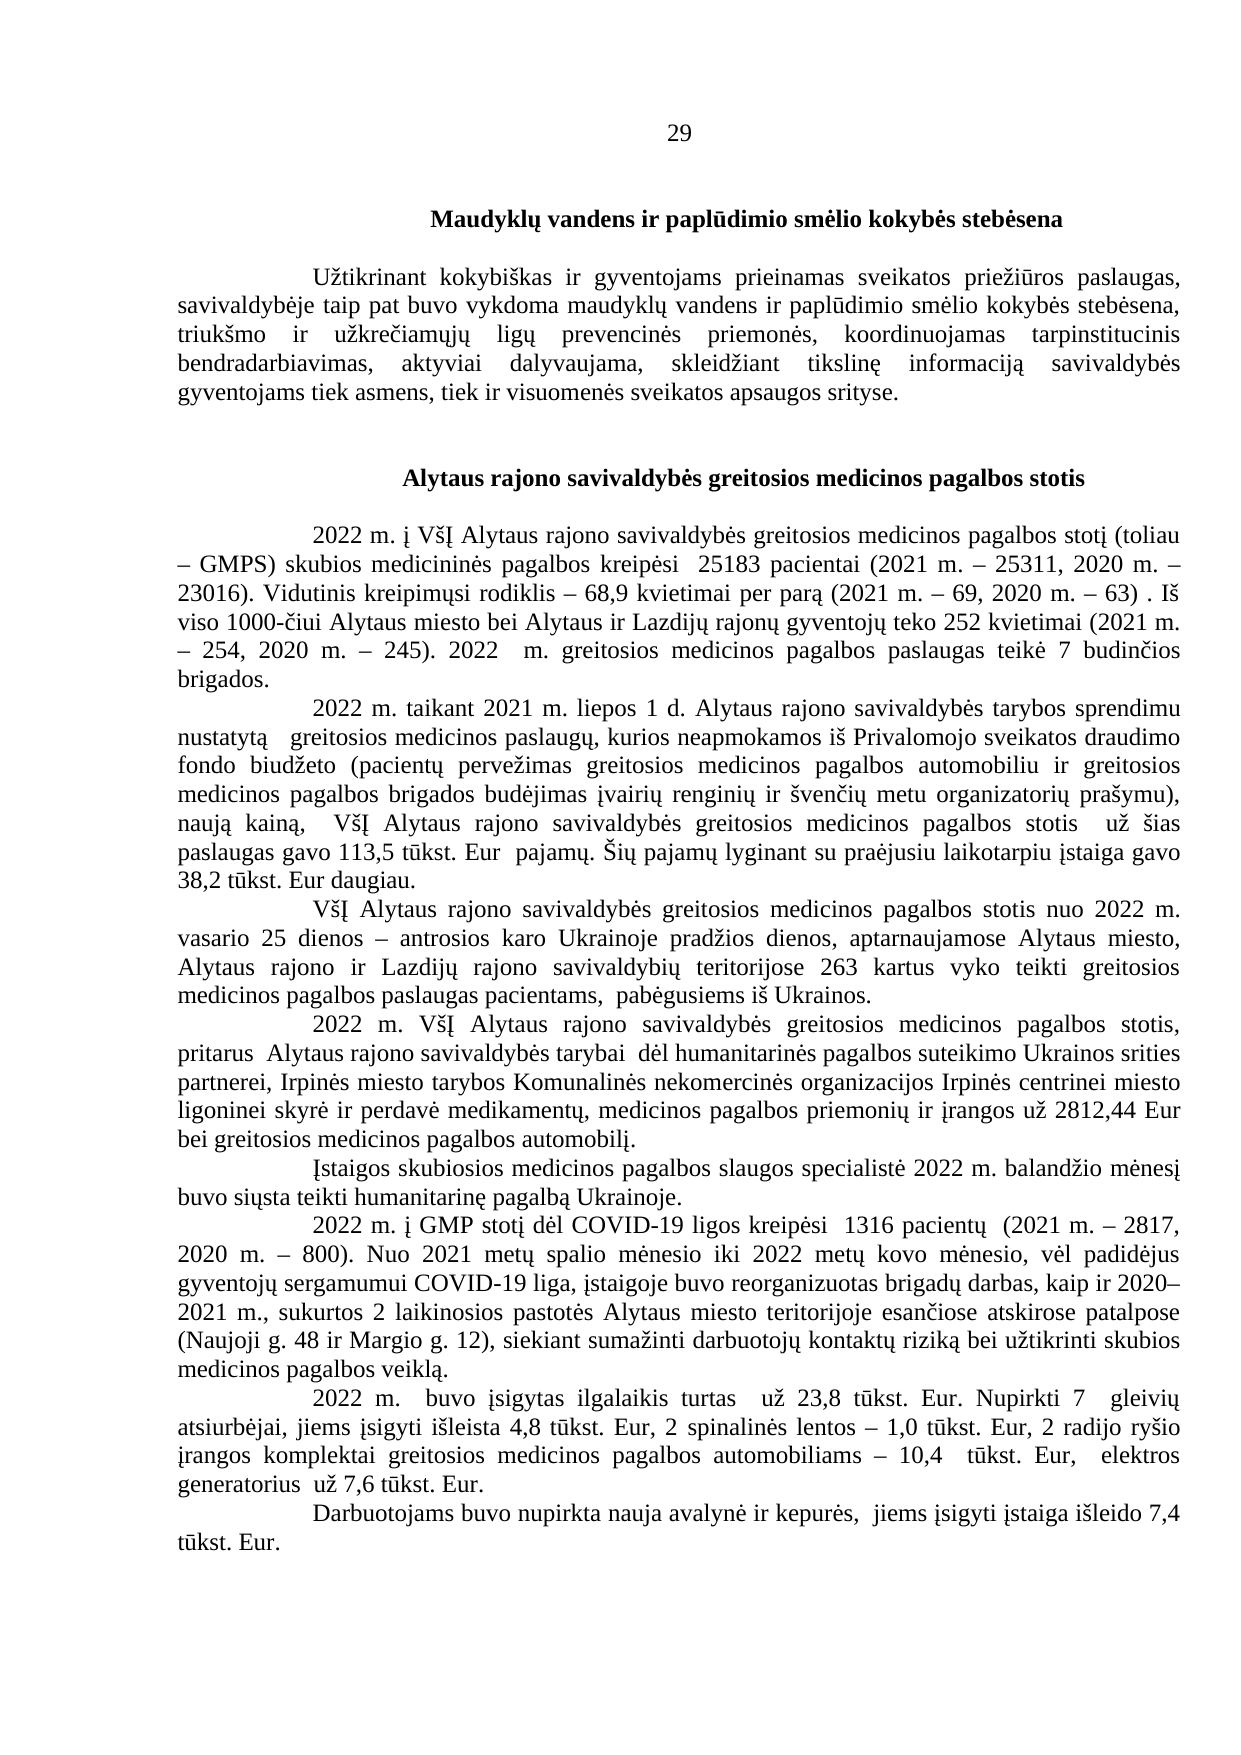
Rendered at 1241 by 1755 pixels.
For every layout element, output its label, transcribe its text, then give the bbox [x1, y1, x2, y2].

text Įstaigos skubiosios medicinos pagalbos slaugos specialistė 2022 m. balandžio mėnesį buvo siųsta teikti humanitarinę pagalbą Ukrainoje. [177, 1153, 1181, 1211]
text 2022 m. į GMP stotį dėl COVID-19 ligos kreipėsi 1316 pacientų (2021 m. – 2817, 2020 m. – 800). Nuo 2021 metų spalio mėnesio iki 2022 metų kovo mėnesio, vėl padidėjus gyventojų sergamumui COVID-19 liga, įstaigoje buvo reorganizuotas brigadų darbas, kaip ir 2020–2021 m., sukurtos 2 laikinosios pastotės Alytaus miesto teritorijoje esančiose atskirose patalpose (Naujoji g. 48 ir Margio g. 12), siekiant sumažinti darbuotojų kontaktų riziką bei užtikrinti skubios medicinos pagalbos veiklą. [177, 1211, 1181, 1383]
text 2022 m. į VšĮ Alytaus rajono savivaldybės greitosios medicinos pagalbos stotį (toliau – GMPS) skubios medicininės pagalbos kreipėsi 25183 pacientai (2021 m. – 25311, 2020 m. – 23016). Vidutinis kreipimųsi rodiklis – 68,9 kvietimai per parą (2021 m. – 69, 2020 m. – 63) . Iš viso 1000-čiui Alytaus miesto bei Alytaus ir Lazdijų rajonų gyventojų teko 252 kvietimai (2021 m. – 254, 2020 m. – 245). 2022 m. greitosios medicinos pagalbos paslaugas teikė 7 budinčios brigados. [177, 521, 1181, 693]
text Užtikrinant kokybiškas ir gyventojams prieinamas sveikatos priežiūros paslaugas, savivaldybėje taip pat buvo vykdoma maudyklų vandens ir paplūdimio smėlio kokybės stebėsena, triukšmo ir užkrečiamųjų ligų prevencinės priemonės, koordinuojamas tarpinstitucinis bendradarbiavimas, aktyviai dalyvaujama, skleidžiant tikslinę informaciją savivaldybės gyventojams tiek asmens, tiek ir visuomenės sveikatos apsaugos srityse. [177, 262, 1181, 406]
text 2022 m. buvo įsigytas ilgalaikis turtas už 23,8 tūkst. Eur. Nupirkti 7 gleivių atsiurbėjai, jiems įsigyti išleista 4,8 tūkst. Eur, 2 spinalinės lentos – 1,0 tūkst. Eur, 2 radijo ryšio įrangos komplektai greitosios medicinos pagalbos automobiliams – 10,4 tūkst. Eur, elektros generatorius už 7,6 tūkst. Eur. [177, 1383, 1181, 1498]
text Maudyklų vandens ir paplūdimio smėlio kokybės stebėsena [177, 204, 1181, 233]
text 2022 m. VšĮ Alytaus rajono savivaldybės greitosios medicinos pagalbos stotis, pritarus Alytaus rajono savivaldybės tarybai dėl humanitarinės pagalbos suteikimo Ukrainos srities partnerei, Irpinės miesto tarybos Komunalinės nekomercinės organizacijos Irpinės centrinei miesto ligoninei skyrė ir perdavė medikamentų, medicinos pagalbos priemonių ir įrangos už 2812,44 Eur bei greitosios medicinos pagalbos automobilį. [177, 1009, 1181, 1153]
text VšĮ Alytaus rajono savivaldybės greitosios medicinos pagalbos stotis nuo 2022 m. vasario 25 dienos – antrosios karo Ukrainoje pradžios dienos, aptarnaujamose Alytaus miesto, Alytaus rajono ir Lazdijų rajono savivaldybių teritorijose 263 kartus vyko teikti greitosios medicinos pagalbos paslaugas pacientams, pabėgusiems iš Ukrainos. [177, 894, 1181, 1009]
text 2022 m. taikant 2021 m. liepos 1 d. Alytaus rajono savivaldybės tarybos sprendimu nustatytą greitosios medicinos paslaugų, kurios neapmokamos iš Privalomojo sveikatos draudimo fondo biudžeto (pacientų pervežimas greitosios medicinos pagalbos automobiliu ir greitosios medicinos pagalbos brigados budėjimas įvairių renginių ir švenčių metu organizatorių prašymu), naują kainą, VšĮ Alytaus rajono savivaldybės greitosios medicinos pagalbos stotis už šias paslaugas gavo 113,5 tūkst. Eur pajamų. Šių pajamų lyginant su praėjusiu laikotarpiu įstaiga gavo 38,2 tūkst. Eur daugiau. [177, 693, 1181, 894]
text Darbuotojams buvo nupirkta nauja avalynė ir kepurės, jiems įsigyti įstaiga išleido 7,4 tūkst. Eur. [177, 1498, 1181, 1556]
text Alytaus rajono savivaldybės greitosios medicinos pagalbos stotis [177, 463, 1181, 492]
